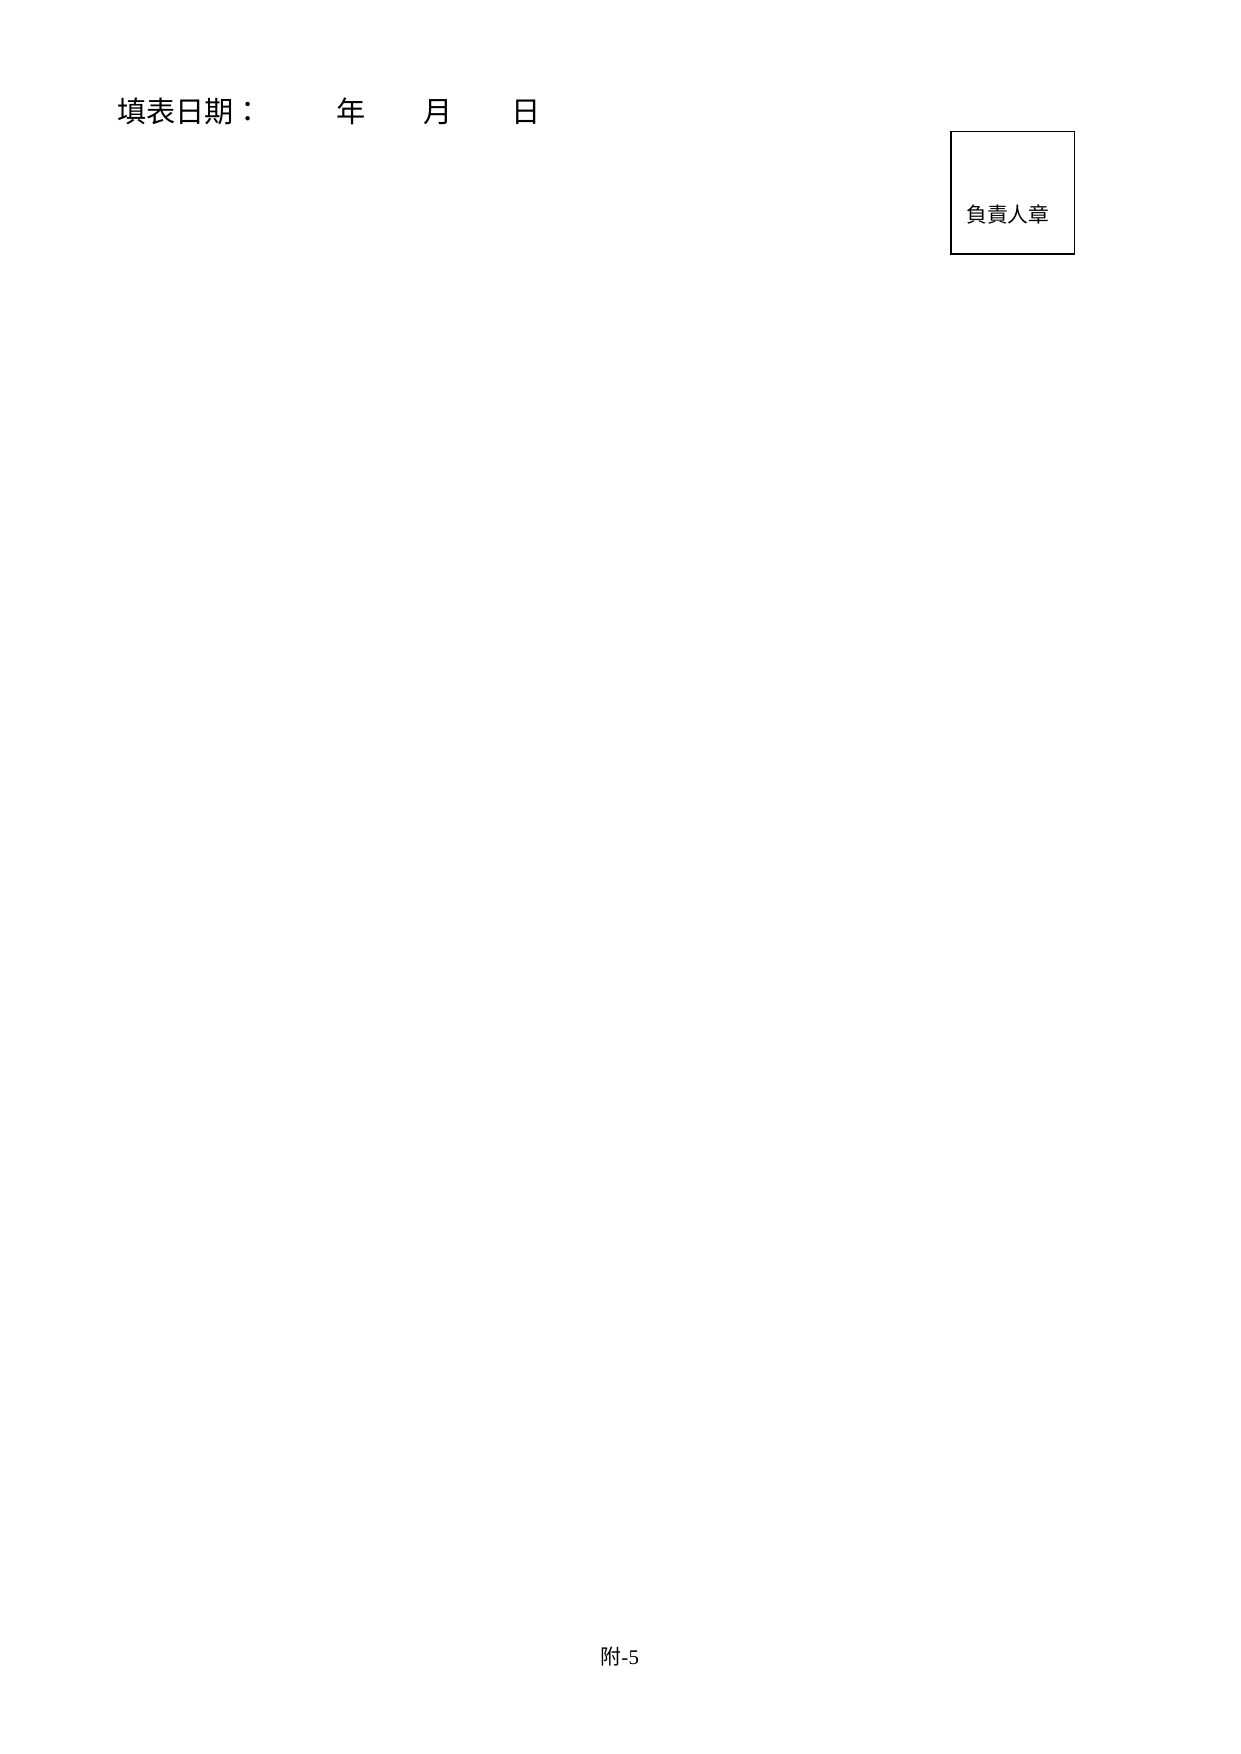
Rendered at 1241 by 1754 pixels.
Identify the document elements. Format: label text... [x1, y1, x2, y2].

text 填表日期： 年 月 日 [117, 89, 1122, 131]
